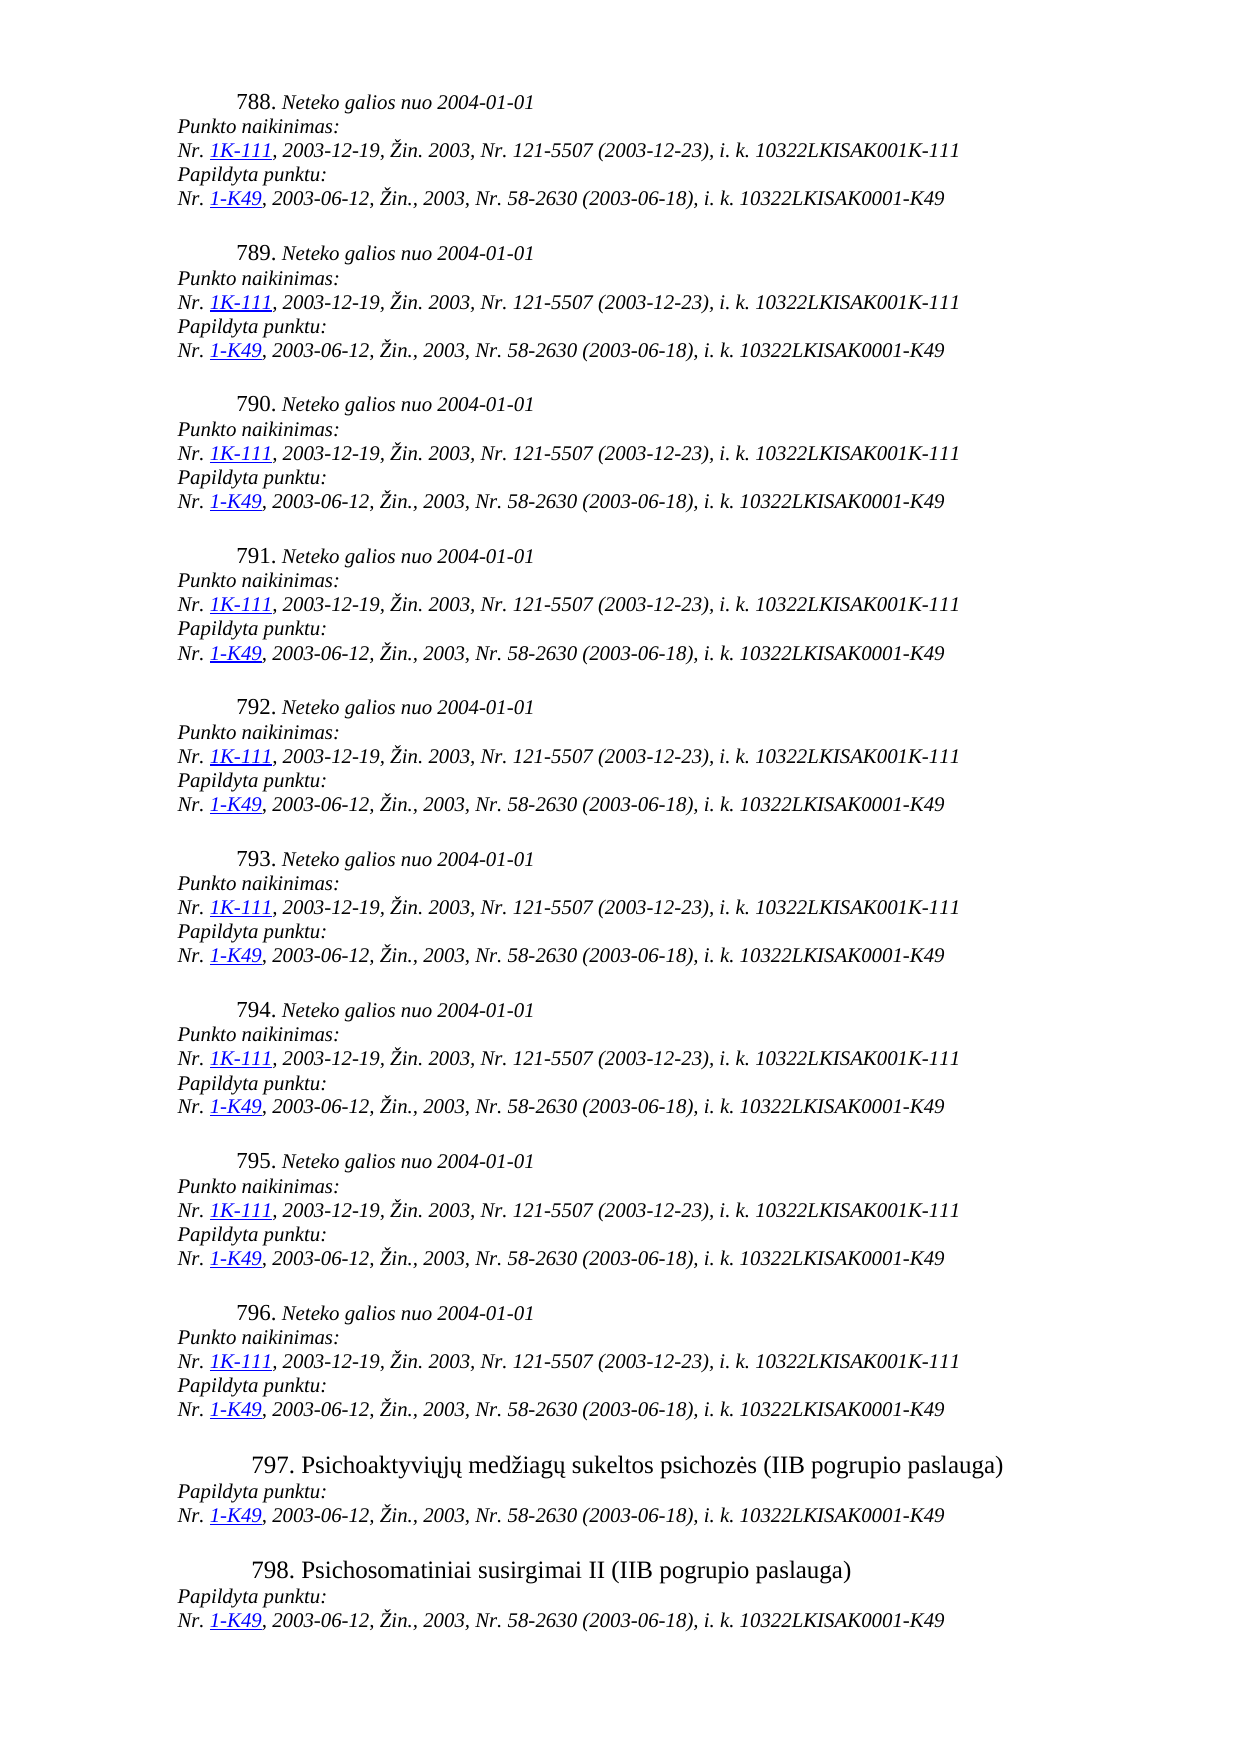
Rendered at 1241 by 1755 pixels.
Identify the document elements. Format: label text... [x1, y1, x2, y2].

text Papildyta punktu: [177, 162, 1181, 186]
text Nr. 1-K49, 2003-06-12, Žin., 2003, Nr. 58-2630 (2003-06-18), i. k. 10322LKISAK0001-K49 [177, 1503, 1181, 1527]
text Punkto naikinimas: [177, 1022, 1181, 1046]
text Punkto naikinimas: [177, 114, 1181, 138]
text Nr. 1-K49, 2003-06-12, Žin., 2003, Nr. 58-2630 (2003-06-18), i. k. 10322LKISAK0001-K49 [177, 943, 1181, 967]
text Nr. 1K-111, 2003-12-19, Žin. 2003, Nr. 121-5507 (2003-12-23), i. k. 10322LKISAK001K-111 [177, 1046, 1181, 1070]
text Papildyta punktu: [177, 1373, 1181, 1397]
text 792. Neteko galios nuo 2004-01-01 [177, 693, 1181, 719]
text Nr. 1-K49, 2003-06-12, Žin., 2003, Nr. 58-2630 (2003-06-18), i. k. 10322LKISAK0001-K49 [177, 489, 1181, 513]
text 788. Neteko galios nuo 2004-01-01 [177, 88, 1181, 114]
text Nr. 1K-111, 2003-12-19, Žin. 2003, Nr. 121-5507 (2003-12-23), i. k. 10322LKISAK001K-111 [177, 1349, 1181, 1373]
text 798. Psichosomatiniai susirgimai II (IIB pogrupio paslauga) [177, 1556, 1181, 1584]
text Punkto naikinimas: [177, 568, 1181, 592]
text Nr. 1-K49, 2003-06-12, Žin., 2003, Nr. 58-2630 (2003-06-18), i. k. 10322LKISAK0001-K49 [177, 338, 1181, 362]
text Papildyta punktu: [177, 919, 1181, 943]
text 795. Neteko galios nuo 2004-01-01 [177, 1147, 1181, 1174]
text 791. Neteko galios nuo 2004-01-01 [177, 542, 1181, 568]
text Nr. 1-K49, 2003-06-12, Žin., 2003, Nr. 58-2630 (2003-06-18), i. k. 10322LKISAK0001-K49 [177, 1094, 1181, 1118]
text Nr. 1K-111, 2003-12-19, Žin. 2003, Nr. 121-5507 (2003-12-23), i. k. 10322LKISAK001K-111 [177, 138, 1181, 162]
text Punkto naikinimas: [177, 417, 1181, 441]
text 789. Neteko galios nuo 2004-01-01 [177, 239, 1181, 266]
text Nr. 1-K49, 2003-06-12, Žin., 2003, Nr. 58-2630 (2003-06-18), i. k. 10322LKISAK0001-K49 [177, 1246, 1181, 1270]
text Papildyta punktu: [177, 1222, 1181, 1246]
text Nr. 1-K49, 2003-06-12, Žin., 2003, Nr. 58-2630 (2003-06-18), i. k. 10322LKISAK0001-K49 [177, 792, 1181, 816]
text 797. Psichoaktyviųjų medžiagų sukeltos psichozės (IIB pogrupio paslauga) [177, 1450, 1181, 1479]
text Nr. 1-K49, 2003-06-12, Žin., 2003, Nr. 58-2630 (2003-06-18), i. k. 10322LKISAK0001-K49 [177, 1608, 1181, 1632]
text Punkto naikinimas: [177, 719, 1181, 744]
text 794. Neteko galios nuo 2004-01-01 [177, 996, 1181, 1022]
text Papildyta punktu: [177, 1070, 1181, 1094]
text Punkto naikinimas: [177, 871, 1181, 895]
text Papildyta punktu: [177, 616, 1181, 640]
text Nr. 1K-111, 2003-12-19, Žin. 2003, Nr. 121-5507 (2003-12-23), i. k. 10322LKISAK001K-111 [177, 441, 1181, 465]
text Nr. 1-K49, 2003-06-12, Žin., 2003, Nr. 58-2630 (2003-06-18), i. k. 10322LKISAK0001-K49 [177, 640, 1181, 664]
text Punkto naikinimas: [177, 266, 1181, 289]
text Papildyta punktu: [177, 768, 1181, 792]
text Nr. 1-K49, 2003-06-12, Žin., 2003, Nr. 58-2630 (2003-06-18), i. k. 10322LKISAK0001-K49 [177, 1397, 1181, 1421]
text 790. Neteko galios nuo 2004-01-01 [177, 391, 1181, 417]
text Nr. 1K-111, 2003-12-19, Žin. 2003, Nr. 121-5507 (2003-12-23), i. k. 10322LKISAK001K-111 [177, 895, 1181, 919]
text Nr. 1-K49, 2003-06-12, Žin., 2003, Nr. 58-2630 (2003-06-18), i. k. 10322LKISAK0001-K49 [177, 186, 1181, 210]
text Nr. 1K-111, 2003-12-19, Žin. 2003, Nr. 121-5507 (2003-12-23), i. k. 10322LKISAK001K-111 [177, 744, 1181, 768]
text Papildyta punktu: [177, 1479, 1181, 1503]
text Nr. 1K-111, 2003-12-19, Žin. 2003, Nr. 121-5507 (2003-12-23), i. k. 10322LKISAK001K-111 [177, 1198, 1181, 1222]
text Nr. 1K-111, 2003-12-19, Žin. 2003, Nr. 121-5507 (2003-12-23), i. k. 10322LKISAK001K-111 [177, 592, 1181, 616]
text Papildyta punktu: [177, 465, 1181, 489]
text Punkto naikinimas: [177, 1174, 1181, 1198]
text 793. Neteko galios nuo 2004-01-01 [177, 844, 1181, 871]
text Punkto naikinimas: [177, 1325, 1181, 1349]
text Papildyta punktu: [177, 314, 1181, 338]
text 796. Neteko galios nuo 2004-01-01 [177, 1299, 1181, 1325]
text Nr. 1K-111, 2003-12-19, Žin. 2003, Nr. 121-5507 (2003-12-23), i. k. 10322LKISAK001K-111 [177, 289, 1181, 314]
text Papildyta punktu: [177, 1584, 1181, 1608]
